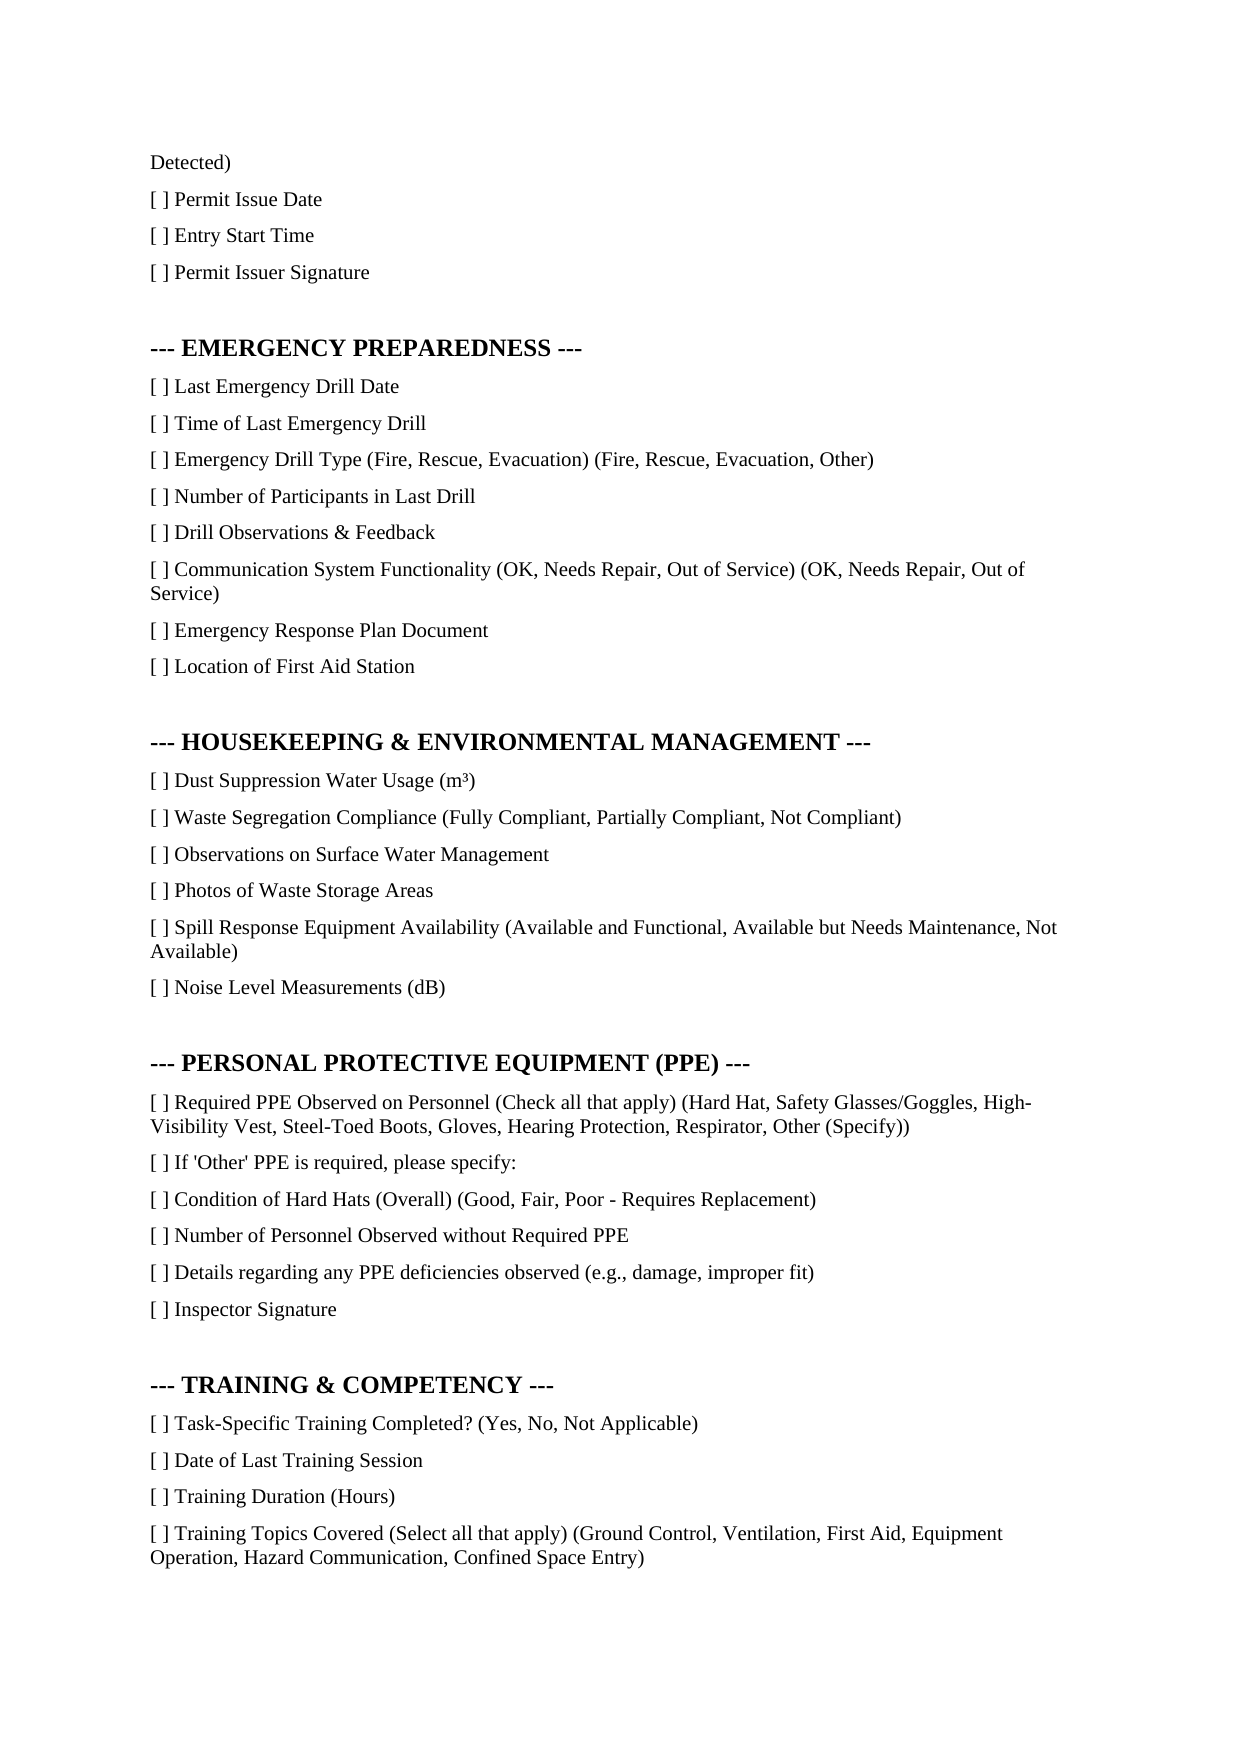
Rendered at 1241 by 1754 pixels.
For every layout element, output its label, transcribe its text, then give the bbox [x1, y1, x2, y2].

text [ ] Last Emergency Drill Date [150, 374, 1090, 398]
text [ ] Details regarding any PPE deficiencies observed (e.g., damage, improper fit) [150, 1260, 1090, 1284]
text [ ] Training Topics Covered (Select all that apply) (Ground Control, Ventilation, First Aid, Equipment Operation, Hazard Communication, Confined Space Entry) [150, 1521, 1090, 1569]
text [ ] Permit Issuer Signature [150, 260, 1090, 284]
text [ ] Number of Personnel Observed without Required PPE [150, 1223, 1090, 1247]
text [ ] Required PPE Observed on Personnel (Check all that apply) (Hard Hat, Safety Glasses/Goggles, High-Visibility Vest, Steel-Toed Boots, Gloves, Hearing Protection, Respirator, Other (Specify)) [150, 1090, 1090, 1138]
text [ ] Emergency Response Plan Document [150, 617, 1090, 642]
text [ ] Inspector Signature [150, 1297, 1090, 1321]
text [ ] Permit Issue Date [150, 187, 1090, 211]
text [ ] Emergency Drill Type (Fire, Rescue, Evacuation) (Fire, Rescue, Evacuation, Other) [150, 447, 1090, 471]
text [ ] Dust Suppression Water Usage (m³) [150, 768, 1090, 792]
text [ ] Number of Participants in Last Drill [150, 484, 1090, 508]
text [ ] Drill Observations & Feedback [150, 520, 1090, 544]
text [ ] Location of First Aid Station [150, 654, 1090, 678]
text [ ] Observations on Surface Water Management [150, 842, 1090, 866]
text [ ] Communication System Functionality (OK, Needs Repair, Out of Service) (OK, Needs Repair, Out of Service) [150, 557, 1090, 605]
text [ ] Training Duration (Hours) [150, 1484, 1090, 1508]
text [ ] Waste Segregation Compliance (Fully Compliant, Partially Compliant, Not Compliant) [150, 805, 1090, 829]
text [ ] If 'Other' PPE is required, please specify: [150, 1150, 1090, 1174]
text --- EMERGENCY PREPAREDNESS --- [150, 333, 1090, 362]
text [ ] Spill Response Equipment Availability (Available and Functional, Available but Needs Maintenance, Not Available) [150, 915, 1090, 963]
text --- HOUSEKEEPING & ENVIRONMENTAL MANAGEMENT --- [150, 727, 1090, 756]
text [ ] Time of Last Emergency Drill [150, 411, 1090, 435]
text Detected) [150, 150, 1090, 174]
text [ ] Photos of Waste Storage Areas [150, 878, 1090, 902]
text [ ] Entry Start Time [150, 223, 1090, 247]
text --- TRAINING & COMPETENCY --- [150, 1370, 1090, 1398]
text [ ] Task-Specific Training Completed? (Yes, No, Not Applicable) [150, 1411, 1090, 1435]
text [ ] Date of Last Training Session [150, 1447, 1090, 1472]
text [ ] Noise Level Measurements (dB) [150, 975, 1090, 999]
text [ ] Condition of Hard Hats (Overall) (Good, Fair, Poor - Requires Replacement) [150, 1187, 1090, 1211]
text --- PERSONAL PROTECTIVE EQUIPMENT (PPE) --- [150, 1048, 1090, 1077]
